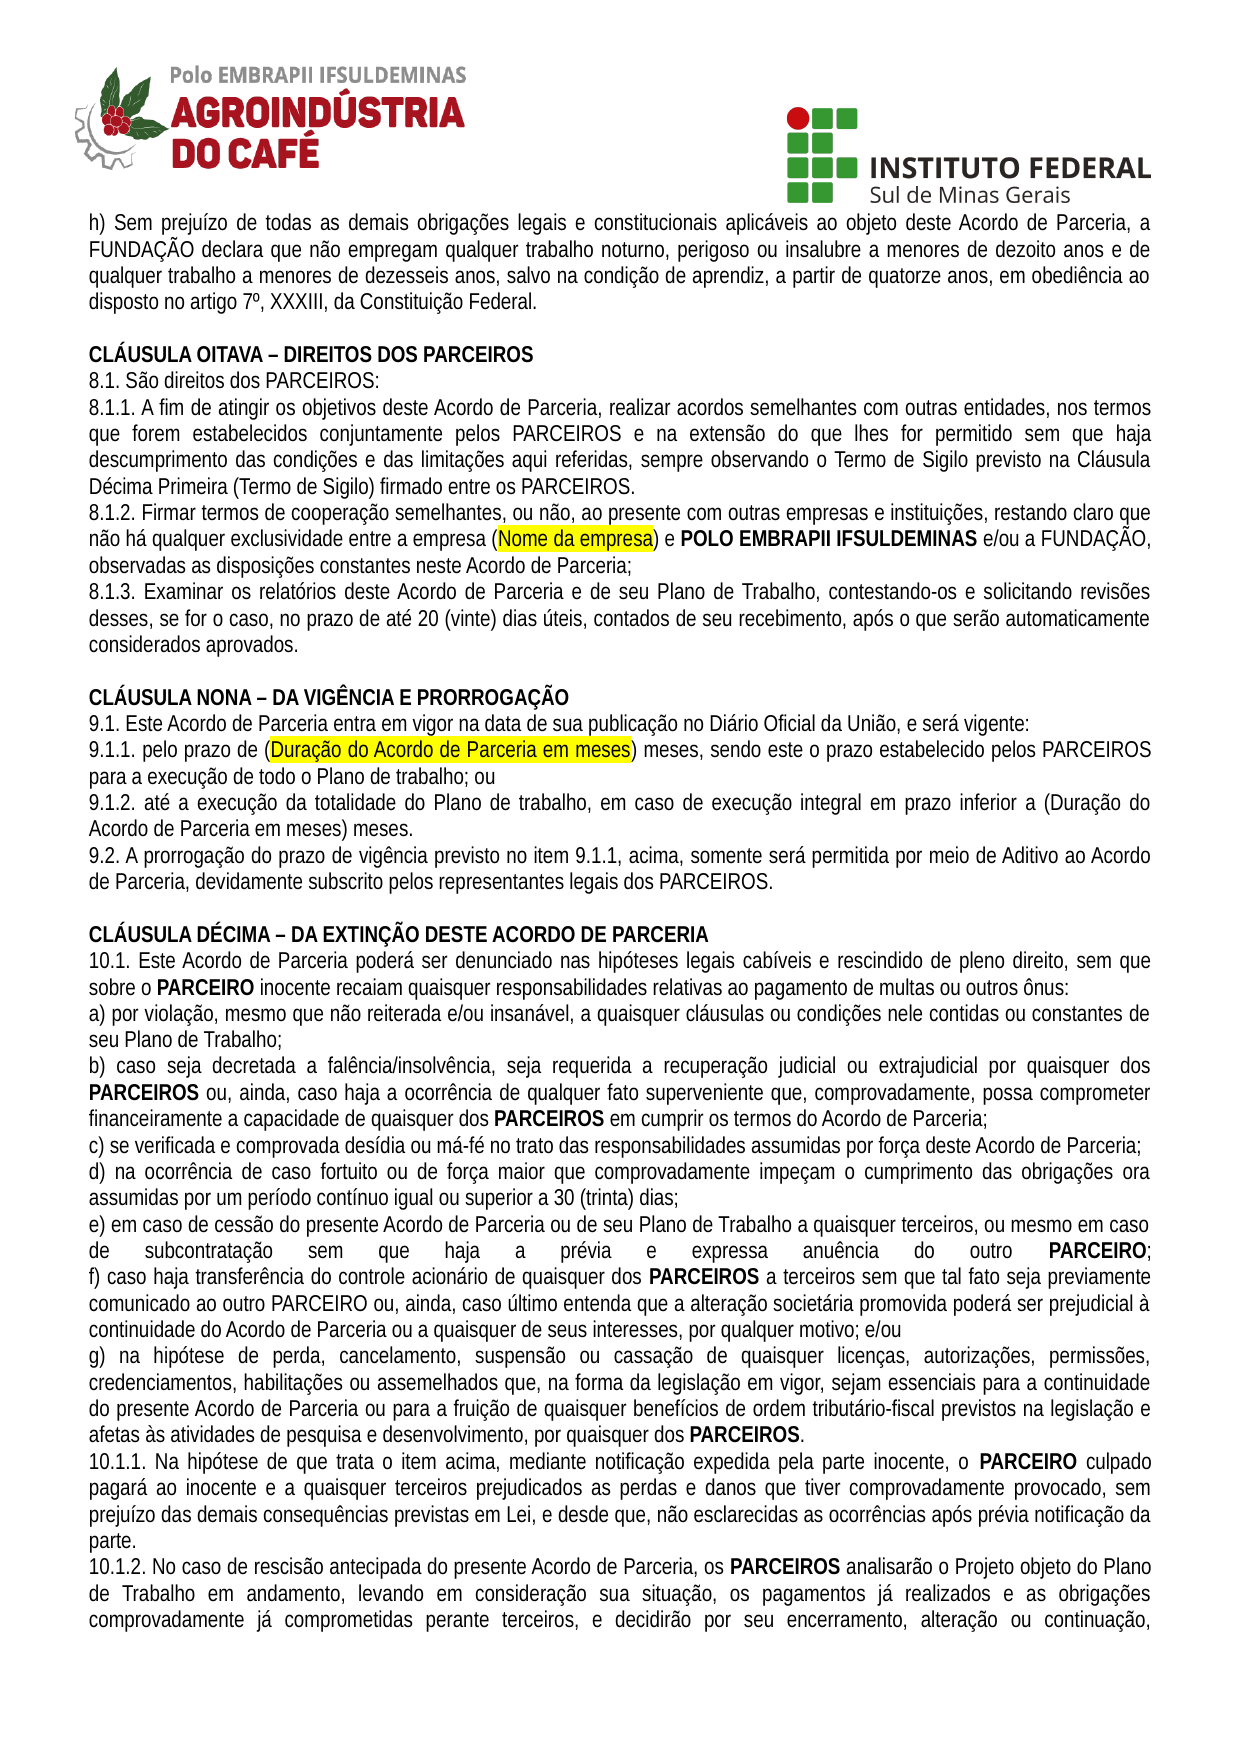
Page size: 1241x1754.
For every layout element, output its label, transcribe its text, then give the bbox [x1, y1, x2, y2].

text 10.1. Este Acordo de Parceria poderá ser denunciado nas hipóteses legais cabíveis e rescindido de pleno direito, sem que sobre o PARCEIRO inocente recaiam quaisquer responsabilidades relativas ao pagamento de multas ou outros ônus: [89, 947, 1152, 1000]
text b) caso seja decretada a falência/insolvência, seja requerida a recuperação judicial ou extrajudicial por quaisquer dos PARCEIROS ou, ainda, caso haja a ocorrência de qualquer fato superveniente que, comprovadamente, possa comprometer financeiramente a capacidade de quaisquer dos PARCEIROS em cumprir os termos do Acordo de Parceria; [89, 1052, 1152, 1132]
text e) em caso de cessão do presente Acordo de Parceria ou de seu Plano de Trabalho a quaisquer terceiros, ou mesmo em caso de subcontratação sem que haja a prévia e expressa anuência do outro PARCEIRO; f) caso haja transferência do controle acionário de quaisquer dos PARCEIROS a terceiros sem que tal fato seja previamente comunicado ao outro PARCEIRO ou, ainda, caso último entenda que a alteração societária promovida poderá ser prejudicial à continuidade do Acordo de Parceria ou a quaisquer de seus interesses, por qualquer motivo; e/ou [89, 1211, 1152, 1342]
text d) na ocorrência de caso fortuito ou de força maior que comprovadamente impeçam o cumprimento das obrigações ora assumidas por um período contínuo igual ou superior a 30 (trinta) dias; [89, 1158, 1152, 1211]
text 10.1.1. Na hipótese de que trata o item acima, mediante notificação expedida pela parte inocente, o PARCEIRO culpado pagará ao inocente e a quaisquer terceiros prejudicados as perdas e danos que tiver comprovadamente provocado, sem prejuízo das demais consequências previstas em Lei, e desde que, não esclarecidas as ocorrências após prévia notificação da parte. [89, 1448, 1152, 1553]
text 8.1.3. Examinar os relatórios deste Acordo de Parceria e de seu Plano de Trabalho, contestando-os e solicitando revisões desses, se for o caso, no prazo de até 20 (vinte) dias úteis, contados de seu recebimento, após o que serão automaticamente considerados aprovados. [89, 578, 1152, 657]
text g) na hipótese de perda, cancelamento, suspensão ou cassação de quaisquer licenças, autorizações, permissões, credenciamentos, habilitações ou assemelhados que, na forma da legislação em vigor, sejam essenciais para a continuidade do presente Acordo de Parceria ou para a fruição de quaisquer benefícios de ordem tributário-fiscal previstos na legislação e afetas às atividades de pesquisa e desenvolvimento, por quaisquer dos PARCEIROS. [89, 1342, 1152, 1448]
text a) por violação, mesmo que não reiterada e/ou insanável, a quaisquer cláusulas ou condições nele contidas ou constantes de seu Plano de Trabalho; [89, 1000, 1152, 1052]
text 8.1.1. A fim de atingir os objetivos deste Acordo de Parceria, realizar acordos semelhantes com outras entidades, nos termos que forem estabelecidos conjuntamente pelos PARCEIROS e na extensão do que lhes for permitido sem que haja descumprimento das condições e das limitações aqui referidas, sempre observando o Termo de Sigilo previsto na Cláusula Décima Primeira (Termo de Sigilo) firmado entre os PARCEIROS. [89, 394, 1152, 499]
text 9.1.1. pelo prazo de (Duração do Acordo de Parceria em meses) meses, sendo este o prazo estabelecido pelos PARCEIROS para a execução de todo o Plano de trabalho; ou [89, 736, 1152, 789]
text CLÁUSULA NONA – DA VIGÊNCIA E PRORROGAÇÃO [89, 657, 1152, 710]
text CLÁUSULA DÉCIMA – DA EXTINÇÃO DESTE ACORDO DE PARCERIA [89, 921, 1152, 947]
text 8.1. São direitos dos PARCEIROS: [89, 367, 1152, 394]
text h) Sem prejuízo de todas as demais obrigações legais e constitucionais aplicáveis ao objeto deste Acordo de Parceria, a FUNDAÇÃO declara que não empregam qualquer trabalho noturno, perigoso ou insalubre a menores de dezoito anos e de qualquer trabalho a menores de dezesseis anos, salvo na condição de aprendiz, a partir de quatorze anos, em obediência ao disposto no artigo 7º, XXXIII, da Constituição Federal. [89, 209, 1152, 314]
text 9.1.2. até a execução da totalidade do Plano de trabalho, em caso de execução integral em prazo inferior a (Duração do Acordo de Parceria em meses) meses. [89, 789, 1152, 842]
text 9.2. A prorrogação do prazo de vigência previsto no item 9.1.1, acima, somente será permitida por meio de Aditivo ao Acordo de Parceria, devidamente subscrito pelos representantes legais dos PARCEIROS. [89, 842, 1152, 894]
text 9.1. Este Acordo de Parceria entra em vigor na data de sua publicação no Diário Oficial da União, e será vigente: [89, 710, 1152, 736]
text CLÁUSULA OITAVA – DIREITOS DOS PARCEIROS [89, 314, 1152, 367]
text 10.1.2. No caso de rescisão antecipada do presente Acordo de Parceria, os PARCEIROS analisarão o Projeto objeto do Plano de Trabalho em andamento, levando em consideração sua situação, os pagamentos já realizados e as obrigações comprovadamente já comprometidas perante terceiros, e decidirão por seu encerramento, alteração ou continuação, [89, 1553, 1152, 1632]
text c) se verificada e comprovada desídia ou má-fé no trato das responsabilidades assumidas por força deste Acordo de Parceria; [89, 1132, 1152, 1158]
text 8.1.2. Firmar termos de cooperação semelhantes, ou não, ao presente com outras empresas e instituições, restando claro que não há qualquer exclusividade entre a empresa (Nome da empresa) e POLO EMBRAPII IFSULDEMINAS e/ou a FUNDAÇÃO, observadas as disposições constantes neste Acordo de Parceria; [89, 499, 1152, 578]
